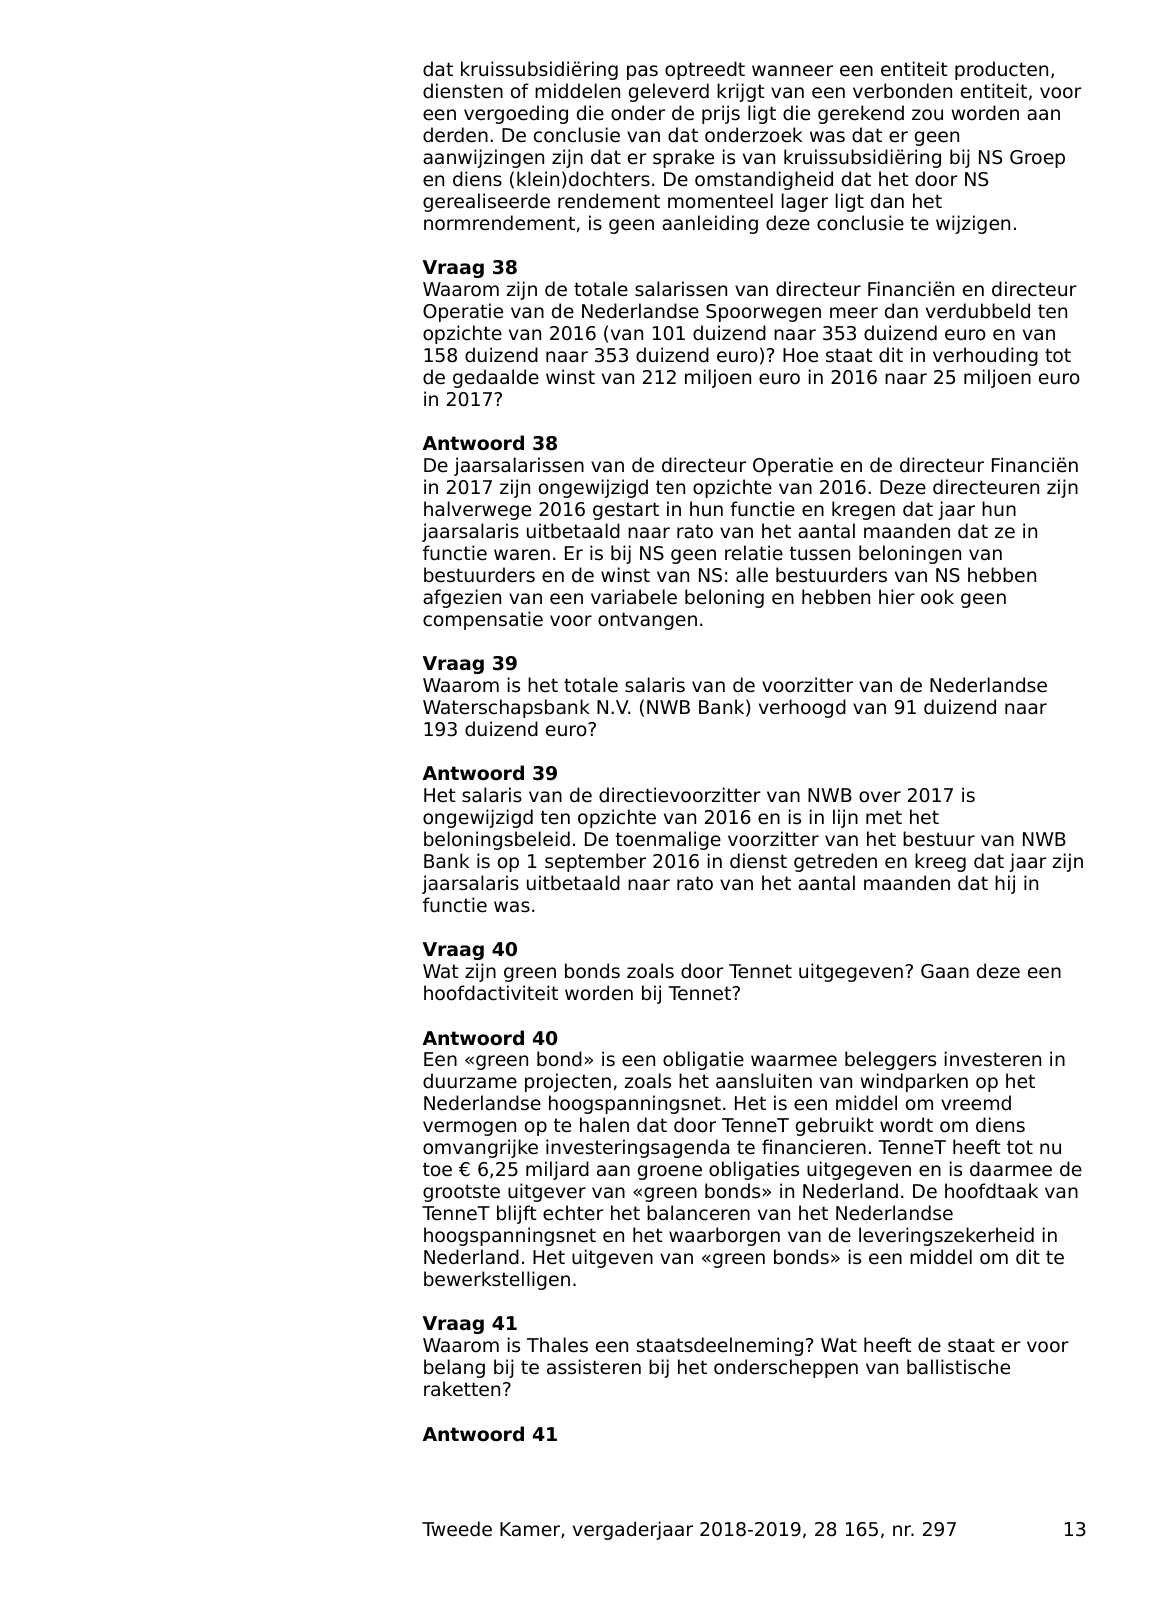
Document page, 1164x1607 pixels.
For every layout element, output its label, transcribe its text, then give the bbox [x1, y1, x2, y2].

text De jaarsalarissen van de directeur Operatie en de directeur Financiën in 2017 zijn ongewijzigd ten opzichte van 2016. Deze directeuren zijn halverwege 2016 gestart in hun functie en kregen dat jaar hun jaarsalaris uitbetaald naar rato van het aantal maanden dat ze in functie waren. Er is bij NS geen relatie tussen beloningen van bestuurders en de winst van NS: alle bestuurders van NS hebben afgezien van een variabele beloning en hebben hier ook geen compensatie voor ontvangen. [422, 455, 1087, 631]
text Een «green bond» is een obligatie waarmee beleggers investeren in duurzame projecten, zoals het aansluiten van windparken op het Nederlandse hoogspanningsnet. Het is een middel om vreemd vermogen op te halen dat door TenneT gebruikt wordt om diens omvangrijke investeringsagenda te financieren. TenneT heeft tot nu toe € 6,25 miljard aan groene obligaties uitgegeven en is daarmee de grootste uitgever van «green bonds» in Nederland. De hoofdtaak van TenneT blijft echter het balanceren van het Nederlandse hoogspanningsnet en het waarborgen van de leveringszekerheid in Nederland. Het uitgeven van «green bonds» is een middel om dit te bewerkstelligen. [422, 1049, 1087, 1291]
text Vraag 40 [422, 939, 1087, 961]
text Antwoord 40 [422, 1027, 1087, 1049]
text Antwoord 38 [422, 433, 1087, 455]
text Vraag 38 [422, 257, 1087, 279]
text Wat zijn green bonds zoals door Tennet uitgegeven? Gaan deze een hoofdactiviteit worden bij Tennet? [422, 961, 1087, 1005]
text Het salaris van de directievoorzitter van NWB over 2017 is ongewijzigd ten opzichte van 2016 en is in lijn met het beloningsbeleid. De toenmalige voorzitter van het bestuur van NWB Bank is op 1 september 2016 in dienst getreden en kreeg dat jaar zijn jaarsalaris uitbetaald naar rato van het aantal maanden dat hij in functie was. [422, 785, 1087, 917]
text dat kruissubsidiëring pas optreedt wanneer een entiteit producten, diensten of middelen geleverd krijgt van een verbonden entiteit, voor een vergoeding die onder de prijs ligt die gerekend zou worden aan derden. De conclusie van dat onderzoek was dat er geen aanwijzingen zijn dat er sprake is van kruissubsidiëring bij NS Groep en diens (klein)dochters. De omstandigheid dat het door NS gerealiseerde rendement momenteel lager ligt dan het normrendement, is geen aanleiding deze conclusie te wijzigen. [422, 59, 1087, 235]
text Waarom zijn de totale salarissen van directeur Financiën en directeur Operatie van de Nederlandse Spoorwegen meer dan verdubbeld ten opzichte van 2016 (van 101 duizend naar 353 duizend euro en van 158 duizend naar 353 duizend euro)? Hoe staat dit in verhouding tot de gedaalde winst van 212 miljoen euro in 2016 naar 25 miljoen euro in 2017? [422, 279, 1087, 411]
text Vraag 41 [422, 1313, 1087, 1335]
text Antwoord 39 [422, 763, 1087, 785]
text Antwoord 41 [422, 1423, 1087, 1445]
text Vraag 39 [422, 653, 1087, 675]
text Waarom is Thales een staatsdeelneming? Wat heeft de staat er voor belang bij te assisteren bij het onderscheppen van ballistische raketten? [422, 1335, 1087, 1401]
text Waarom is het totale salaris van de voorzitter van de Nederlandse Waterschapsbank N.V. (NWB Bank) verhoogd van 91 duizend naar 193 duizend euro? [422, 675, 1087, 741]
